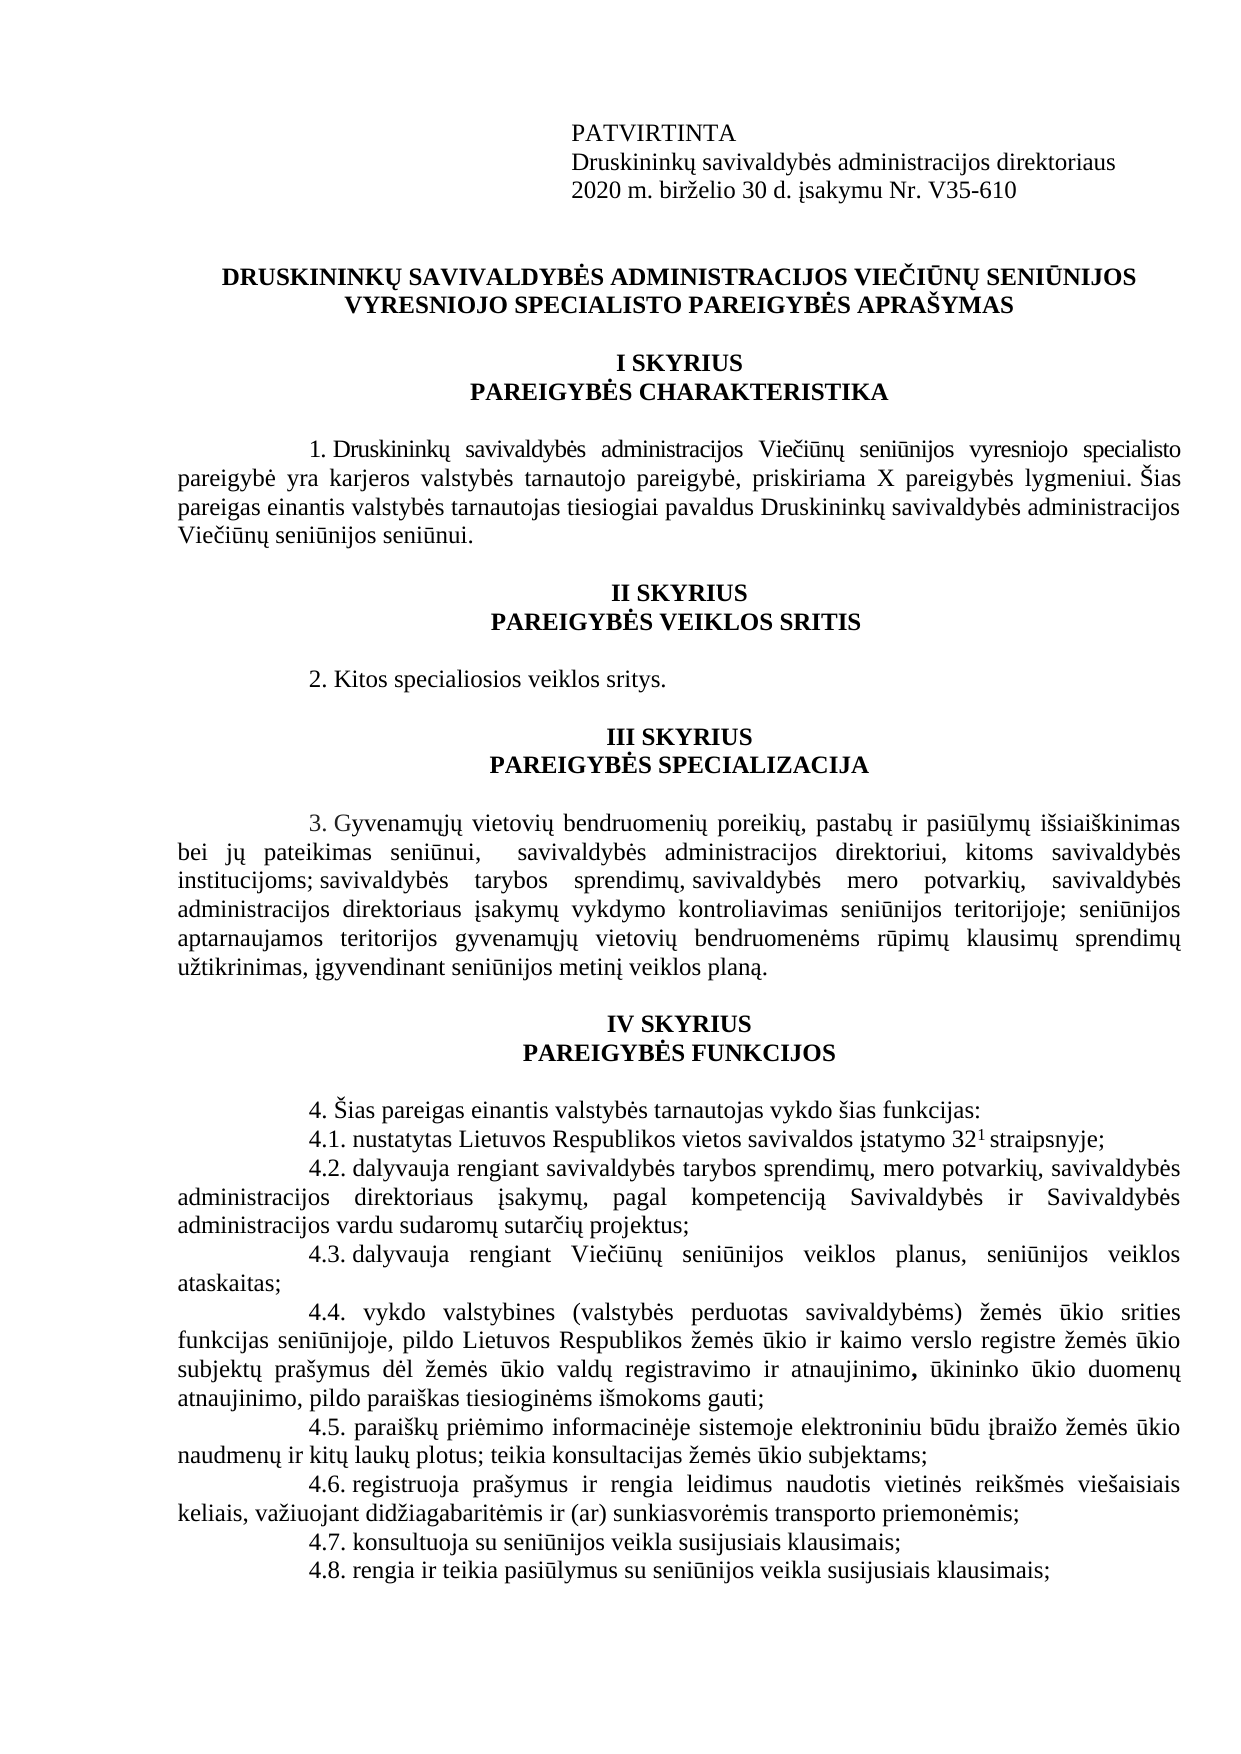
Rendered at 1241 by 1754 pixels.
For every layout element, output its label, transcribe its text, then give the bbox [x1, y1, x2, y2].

text PATVIRTINTA [177, 118, 1181, 147]
text 3. Gyvenamųjų vietovių bendruomenių poreikių, pastabų ir pasiūlymų išsiaiškinimas bei jų pateikimas seniūnui, savivaldybės administracijos direktoriui, kitoms savivaldybės institucijoms; savivaldybės tarybos sprendimų, savivaldybės mero potvarkių, savivaldybės administracijos direktoriaus įsakymų vykdymo kontroliavimas seniūnijos teritorijoje; seniūnijos aptarnaujamos teritorijos gyvenamųjų vietovių bendruomenėms rūpimų klausimų sprendimų užtikrinimas, įgyvendinant seniūnijos metinį veiklos planą. [177, 808, 1181, 981]
text 4. Šias pareigas einantis valstybės tarnautojas vykdo šias funkcijas: [177, 1096, 1181, 1124]
text Druskininkų savivaldybės administracijos direktoriaus [177, 147, 1181, 176]
text 4.4. vykdo valstybines (valstybės perduotas savivaldybėms) žemės ūkio srities funkcijas seniūnijoje, pildo Lietuvos Respublikos žemės ūkio ir kaimo verslo registre žemės ūkio subjektų prašymus dėl žemės ūkio valdų registravimo ir atnaujinimo, ūkininko ūkio duomenų atnaujinimo, pildo paraiškas tiesioginėms išmokoms gauti; [177, 1297, 1181, 1412]
text 1. Druskininkų savivaldybės administracijos Viečiūnų seniūnijos vyresniojo specialisto pareigybė yra karjeros valstybės tarnautojo pareigybė, priskiriama X pareigybės lygmeniui. Šias pareigas einantis valstybės tarnautojas tiesiogiai pavaldus Druskininkų savivaldybės administracijos Viečiūnų seniūnijos seniūnui. [177, 434, 1181, 549]
text 4.8. rengia ir teikia pasiūlymus su seniūnijos veikla susijusiais klausimais; [177, 1556, 1181, 1584]
text 4.5. paraiškų priėmimo informacinėje sistemoje elektroniniu būdu įbraižo žemės ūkio naudmenų ir kitų laukų plotus; teikia konsultacijas žemės ūkio subjektams; [177, 1412, 1181, 1469]
text 4.2. dalyvauja rengiant savivaldybės tarybos sprendimų, mero potvarkių, savivaldybės administracijos direktoriaus įsakymų, pagal kompetenciją Savivaldybės ir Savivaldybės administracijos vardu sudaromų sutarčių projektus; [177, 1153, 1181, 1239]
text PAREIGYBĖS SPECIALIZACIJA [177, 751, 1181, 779]
text DRUSKININKŲ SAVIVALDYBĖS ADMINISTRACIJOS VIEČIŪNŲ SENIŪNIJOS VYRESNIOJO SPECIALISTO PAREIGYBĖS APRAŠYMAS [177, 262, 1181, 319]
text PAREIGYBĖS CHARAKTERISTIKA [177, 377, 1181, 406]
text IV SKYRIUS [177, 1009, 1181, 1038]
text 4.1. nustatytas Lietuvos Respublikos vietos savivaldos įstatymo 321 straipsnyje; [177, 1124, 1181, 1153]
text 2020 m. birželio 30 d. įsakymu Nr. V35-610 [177, 176, 1181, 204]
text PAREIGYBĖS VEIKLOS SRITIS [177, 607, 1181, 636]
text III SKYRIUS [177, 722, 1181, 751]
text 4.7. konsultuoja su seniūnijos veikla susijusiais klausimais; [177, 1527, 1181, 1556]
text II SKYRIUS [177, 578, 1181, 607]
text I SKYRIUS [177, 348, 1181, 377]
text PAREIGYBĖS FUNKCIJOS [177, 1038, 1181, 1067]
text 4.3. dalyvauja rengiant Viečiūnų seniūnijos veiklos planus, seniūnijos veiklos ataskaitas; [177, 1239, 1181, 1297]
text 2. Kitos specialiosios veiklos sritys. [177, 664, 1181, 693]
text 4.6. registruoja prašymus ir rengia leidimus naudotis vietinės reikšmės viešaisiais keliais, važiuojant didžiagabaritėmis ir (ar) sunkiasvorėmis transporto priemonėmis; [177, 1469, 1181, 1527]
